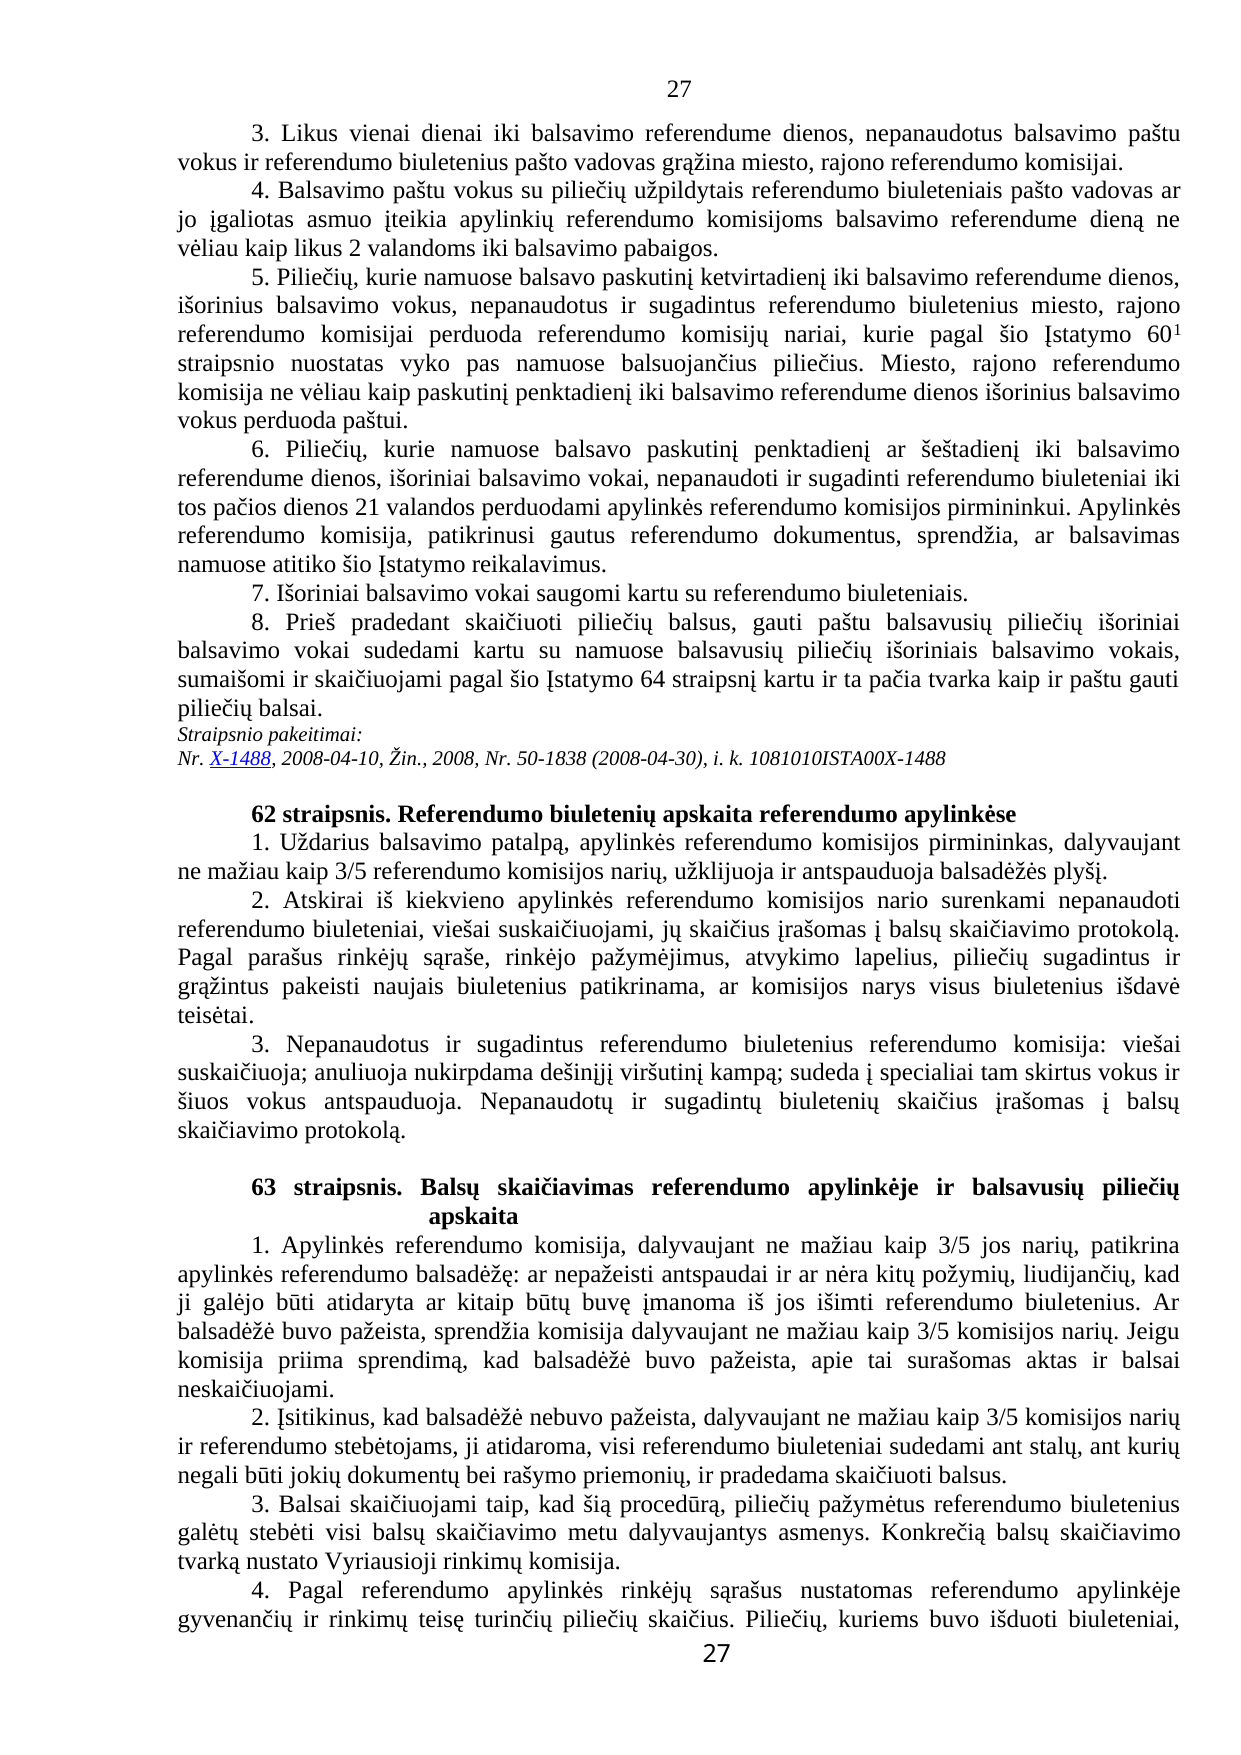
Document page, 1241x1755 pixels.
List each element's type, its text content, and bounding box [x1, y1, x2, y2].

text Nr. X-1488, 2008-04-10, Žin., 2008, Nr. 50-1838 (2008-04-30), i. k. 1081010ISTA00X-1488 [177, 746, 1181, 770]
text 3. Balsai skaičiuojami taip, kad šią procedūrą, piliečių pažymėtus referendumo biuletenius galėtų stebėti visi balsų skaičiavimo metu dalyvaujantys asmenys. Konkrečią balsų skaičiavimo tvarką nustato Vyriausioji rinkimų komisija. [177, 1489, 1181, 1575]
text 4. Pagal referendumo apylinkės rinkėjų sąrašus nustatomas referendumo apylinkėje gyvenančių ir rinkimų teisę turinčių piliečių skaičius. Piliečių, kuriems buvo išduoti biuleteniai, [177, 1575, 1181, 1632]
text 3. Nepanaudotus ir sugadintus referendumo biuletenius referendumo komisija: viešai suskaičiuoja; anuliuoja nukirpdama dešinįjį viršutinį kampą; sudeda į specialiai tam skirtus vokus ir šiuos vokus antspauduoja. Nepanaudotų ir sugadintų biuletenių skaičius įrašomas į balsų skaičiavimo protokolą. [177, 1029, 1181, 1144]
text 62 straipsnis. Referendumo biuletenių apskaita referendumo apylinkėse [177, 799, 1181, 827]
text 2. Atskirai iš kiekvieno apylinkės referendumo komisijos nario surenkami nepanaudoti referendumo biuleteniai, viešai suskaičiuojami, jų skaičius įrašomas į balsų skaičiavimo protokolą. Pagal parašus rinkėjų sąraše, rinkėjo pažymėjimus, atvykimo lapelius, piliečių sugadintus ir grąžintus pakeisti naujais biuletenius patikrinama, ar komisijos narys visus biuletenius išdavė teisėtai. [177, 885, 1181, 1029]
text 8. Prieš pradedant skaičiuoti piliečių balsus, gauti paštu balsavusių piliečių išoriniai balsavimo vokai sudedami kartu su namuose balsavusių piliečių išoriniais balsavimo vokais, sumaišomi ir skaičiuojami pagal šio Įstatymo 64 straipsnį kartu ir ta pačia tvarka kaip ir paštu gauti piliečių balsai. [177, 607, 1181, 722]
text Straipsnio pakeitimai: [177, 722, 1181, 746]
text 4. Balsavimo paštu vokus su piliečių užpildytais referendumo biuleteniais pašto vadovas ar jo įgaliotas asmuo įteikia apylinkių referendumo komisijoms balsavimo referendume dieną ne vėliau kaip likus 2 valandoms iki balsavimo pabaigos. [177, 176, 1181, 262]
text 2. Įsitikinus, kad balsadėžė nebuvo pažeista, dalyvaujant ne mažiau kaip 3/5 komisijos narių ir referendumo stebėtojams, ji atidaroma, visi referendumo biuleteniai sudedami ant stalų, ant kurių negali būti jokių dokumentų bei rašymo priemonių, ir pradedama skaičiuoti balsus. [177, 1402, 1181, 1489]
text 3. Likus vienai dienai iki balsavimo referendume dienos, nepanaudotus balsavimo paštu vokus ir referendumo biuletenius pašto vadovas grąžina miesto, rajono referendumo komisijai. [177, 118, 1181, 176]
text 6. Piliečių, kurie namuose balsavo paskutinį penktadienį ar šeštadienį iki balsavimo referendume dienos, išoriniai balsavimo vokai, nepanaudoti ir sugadinti referendumo biuleteniai iki tos pačios dienos 21 valandos perduodami apylinkės referendumo komisijos pirmininkui. Apylinkės referendumo komisija, patikrinusi gautus referendumo dokumentus, sprendžia, ar balsavimas namuose atitiko šio Įstatymo reikalavimus. [177, 434, 1181, 578]
text 1. Uždarius balsavimo patalpą, apylinkės referendumo komisijos pirmininkas, dalyvaujant ne mažiau kaip 3/5 referendumo komisijos narių, užklijuoja ir antspauduoja balsadėžės plyšį. [177, 827, 1181, 885]
text 1. Apylinkės referendumo komisija, dalyvaujant ne mažiau kaip 3/5 jos narių, patikrina apylinkės referendumo balsadėžę: ar nepažeisti antspaudai ir ar nėra kitų požymių, liudijančių, kad ji galėjo būti atidaryta ar kitaip būtų buvę įmanoma iš jos išimti referendumo biuletenius. Ar balsadėžė buvo pažeista, sprendžia komisija dalyvaujant ne mažiau kaip 3/5 komisijos narių. Jeigu komisija priima sprendimą, kad balsadėžė buvo pažeista, apie tai surašomas aktas ir balsai neskaičiuojami. [177, 1230, 1181, 1402]
text 5. Piliečių, kurie namuose balsavo paskutinį ketvirtadienį iki balsavimo referendume dienos, išorinius balsavimo vokus, nepanaudotus ir sugadintus referendumo biuletenius miesto, rajono referendumo komisijai perduoda referendumo komisijų nariai, kurie pagal šio Įstatymo 601 straipsnio nuostatas vyko pas namuose balsuojančius piliečius. Miesto, rajono referendumo komisija ne vėliau kaip paskutinį penktadienį iki balsavimo referendume dienos išorinius balsavimo vokus perduoda paštui. [177, 262, 1181, 434]
text 7. Išoriniai balsavimo vokai saugomi kartu su referendumo biuleteniais. [177, 578, 1181, 607]
text 63 straipsnis. Balsų skaičiavimas referendumo apylinkėje ir balsavusių piliečių apskaita [251, 1172, 1181, 1230]
